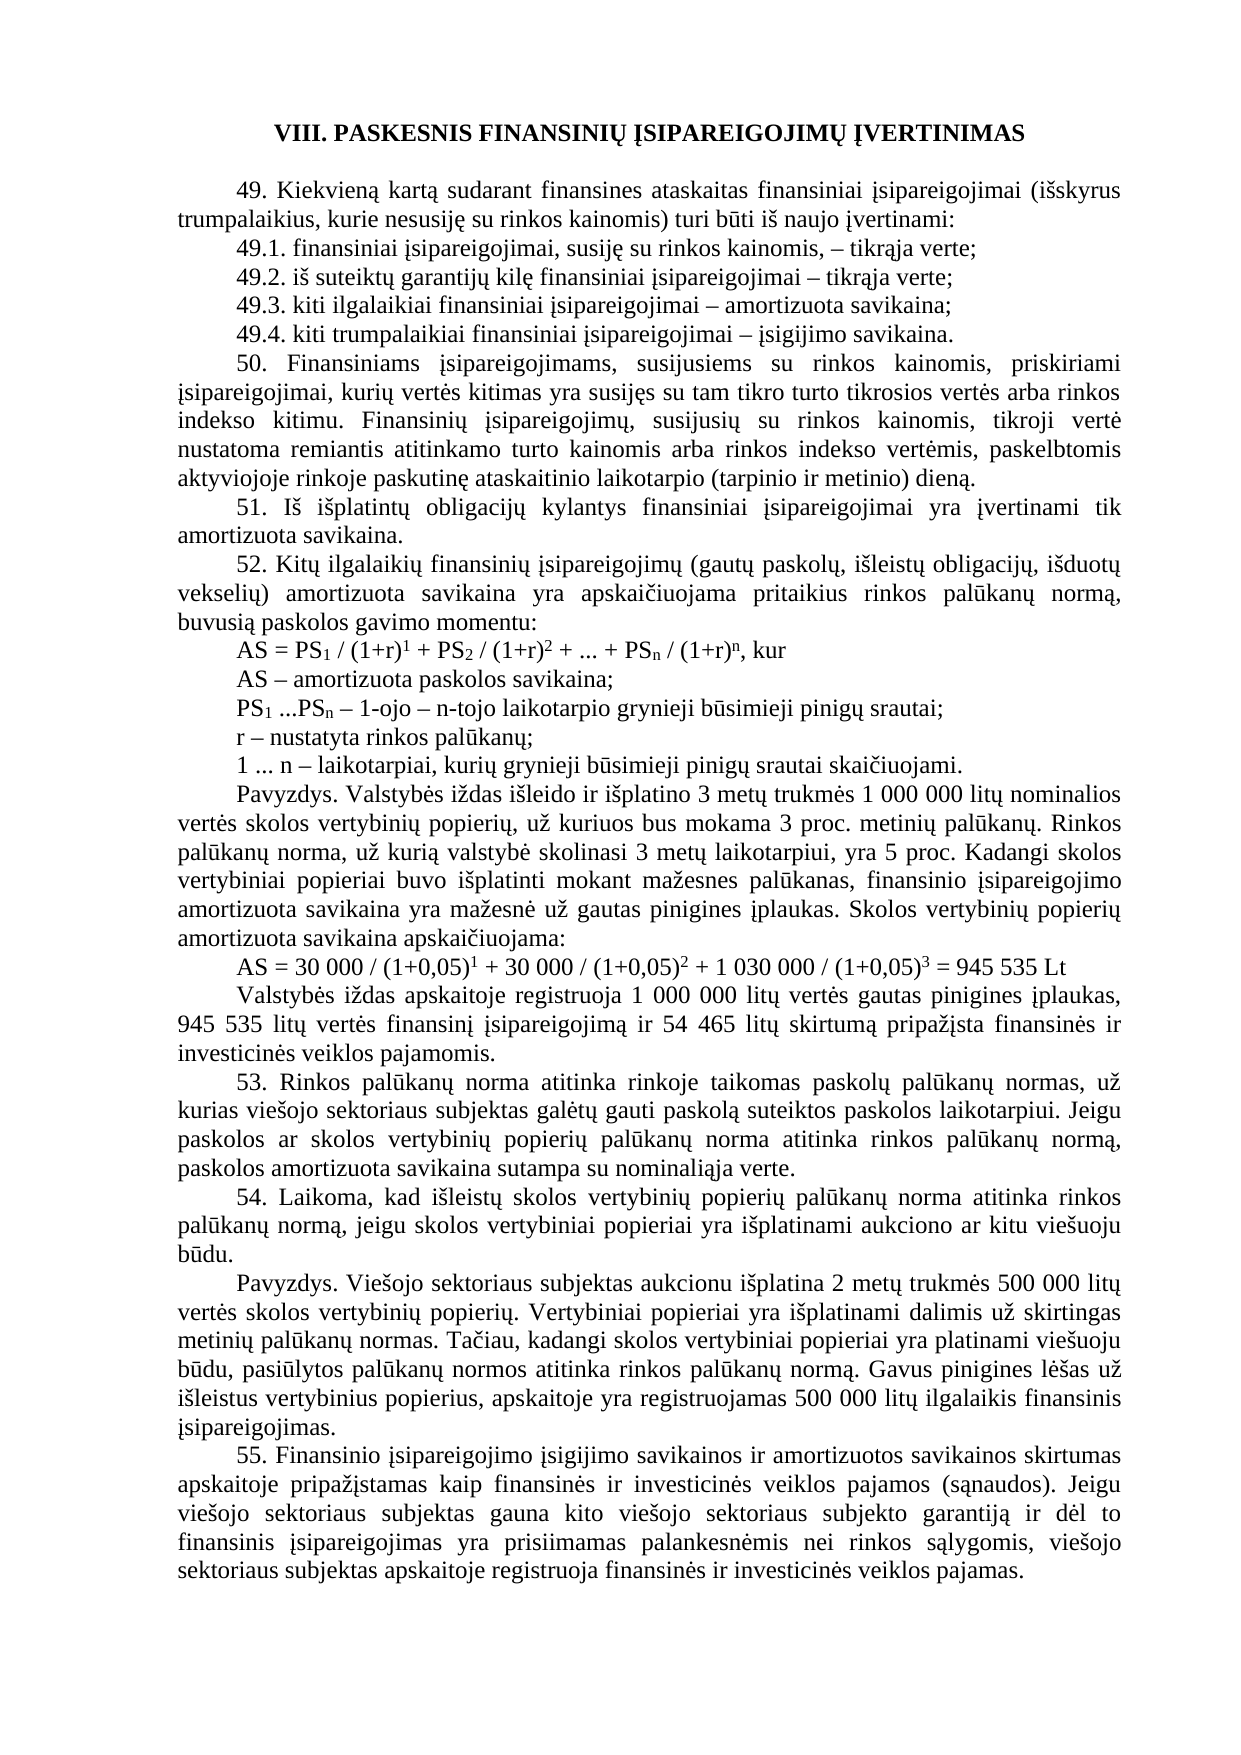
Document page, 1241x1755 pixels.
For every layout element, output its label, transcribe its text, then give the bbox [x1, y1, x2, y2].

text Valstybės iždas apskaitoje registruoja 1 000 000 litų vertės gautas pinigines įplaukas, 945 535 litų vertės finansinį įsipareigojimą ir 54 465 litų skirtumą pripažįsta finansinės ir investicinės veiklos pajamomis. [177, 981, 1122, 1067]
text 50. Finansiniams įsipareigojimams, susijusiems su rinkos kainomis, priskiriami įsipareigojimai, kurių vertės kitimas yra susijęs su tam tikro turto tikrosios vertės arba rinkos indekso kitimu. Finansinių įsipareigojimų, susijusių su rinkos kainomis, tikroji vertė nustatoma remiantis atitinkamo turto kainomis arba rinkos indekso vertėmis, paskelbtomis aktyviojoje rinkoje paskutinę ataskaitinio laikotarpio (tarpinio ir metinio) dieną. [177, 348, 1122, 492]
text 49. Kiekvieną kartą sudarant finansines ataskaitas finansiniai įsipareigojimai (išskyrus trumpalaikius, kurie nesusiję su rinkos kainomis) turi būti iš naujo įvertinami: [177, 176, 1122, 233]
text PS1 ...PSn – 1-ojo – n-tojo laikotarpio grynieji būsimieji pinigų srautai; [177, 693, 1122, 722]
text r – nustatyta rinkos palūkanų; [177, 722, 1122, 751]
text Pavyzdys. Valstybės iždas išleido ir išplatino 3 metų trukmės 1 000 000 litų nominalios vertės skolos vertybinių popierių, už kuriuos bus mokama 3 proc. metinių palūkanų. Rinkos palūkanų norma, už kurią valstybė skolinasi 3 metų laikotarpiui, yra 5 proc. Kadangi skolos vertybiniai popieriai buvo išplatinti mokant mažesnes palūkanas, finansinio įsipareigojimo amortizuota savikaina yra mažesnė už gautas pinigines įplaukas. Skolos vertybinių popierių amortizuota savikaina apskaičiuojama: [177, 779, 1122, 952]
text 49.4. kiti trumpalaikiai finansiniai įsipareigojimai – įsigijimo savikaina. [177, 319, 1122, 348]
text 1 ... n – laikotarpiai, kurių grynieji būsimieji pinigų srautai skaičiuojami. [177, 751, 1122, 779]
text 49.1. finansiniai įsipareigojimai, susiję su rinkos kainomis, – tikrąja verte; [177, 233, 1122, 262]
text AS = 30 000 / (1+0,05)1 + 30 000 / (1+0,05)2 + 1 030 000 / (1+0,05)3 = 945 535 Lt [177, 952, 1122, 981]
text 49.3. kiti ilgalaikiai finansiniai įsipareigojimai – amortizuota savikaina; [177, 291, 1122, 319]
text 53. Rinkos palūkanų norma atitinka rinkoje taikomas paskolų palūkanų normas, už kurias viešojo sektoriaus subjektas galėtų gauti paskolą suteiktos paskolos laikotarpiui. Jeigu paskolos ar skolos vertybinių popierių palūkanų norma atitinka rinkos palūkanų normą, paskolos amortizuota savikaina sutampa su nominaliąja verte. [177, 1067, 1122, 1182]
text 55. Finansinio įsipareigojimo įsigijimo savikainos ir amortizuotos savikainos skirtumas apskaitoje pripažįstamas kaip finansinės ir investicinės veiklos pajamos (sąnaudos). Jeigu viešojo sektoriaus subjektas gauna kito viešojo sektoriaus subjekto garantiją ir dėl to finansinis įsipareigojimas yra prisiimamas palankesnėmis nei rinkos sąlygomis, viešojo sektoriaus subjektas apskaitoje registruoja finansinės ir investicinės veiklos pajamas. [177, 1441, 1122, 1584]
text VIII. PASKESNIS FINANSINIŲ ĮSIPAREIGOJIMŲ ĮVERTINIMAS [177, 118, 1122, 147]
text 52. Kitų ilgalaikių finansinių įsipareigojimų (gautų paskolų, išleistų obligacijų, išduotų vekselių) amortizuota savikaina yra apskaičiuojama pritaikius rinkos palūkanų normą, buvusią paskolos gavimo momentu: [177, 549, 1122, 636]
text 49.2. iš suteiktų garantijų kilę finansiniai įsipareigojimai – tikrąja verte; [177, 262, 1122, 291]
text 54. Laikoma, kad išleistų skolos vertybinių popierių palūkanų norma atitinka rinkos palūkanų normą, jeigu skolos vertybiniai popieriai yra išplatinami aukciono ar kitu viešuoju būdu. [177, 1182, 1122, 1268]
text AS – amortizuota paskolos savikaina; [177, 664, 1122, 693]
text 51. Iš išplatintų obligacijų kylantys finansiniai įsipareigojimai yra įvertinami tik amortizuota savikaina. [177, 492, 1122, 549]
text AS = PS1 / (1+r)1 + PS2 / (1+r)2 + ... + PSn / (1+r)n, kur [177, 636, 1122, 664]
text Pavyzdys. Viešojo sektoriaus subjektas aukcionu išplatina 2 metų trukmės 500 000 litų vertės skolos vertybinių popierių. Vertybiniai popieriai yra išplatinami dalimis už skirtingas metinių palūkanų normas. Tačiau, kadangi skolos vertybiniai popieriai yra platinami viešuoju būdu, pasiūlytos palūkanų normos atitinka rinkos palūkanų normą. Gavus pinigines lėšas už išleistus vertybinius popierius, apskaitoje yra registruojamas 500 000 litų ilgalaikis finansinis įsipareigojimas. [177, 1268, 1122, 1441]
